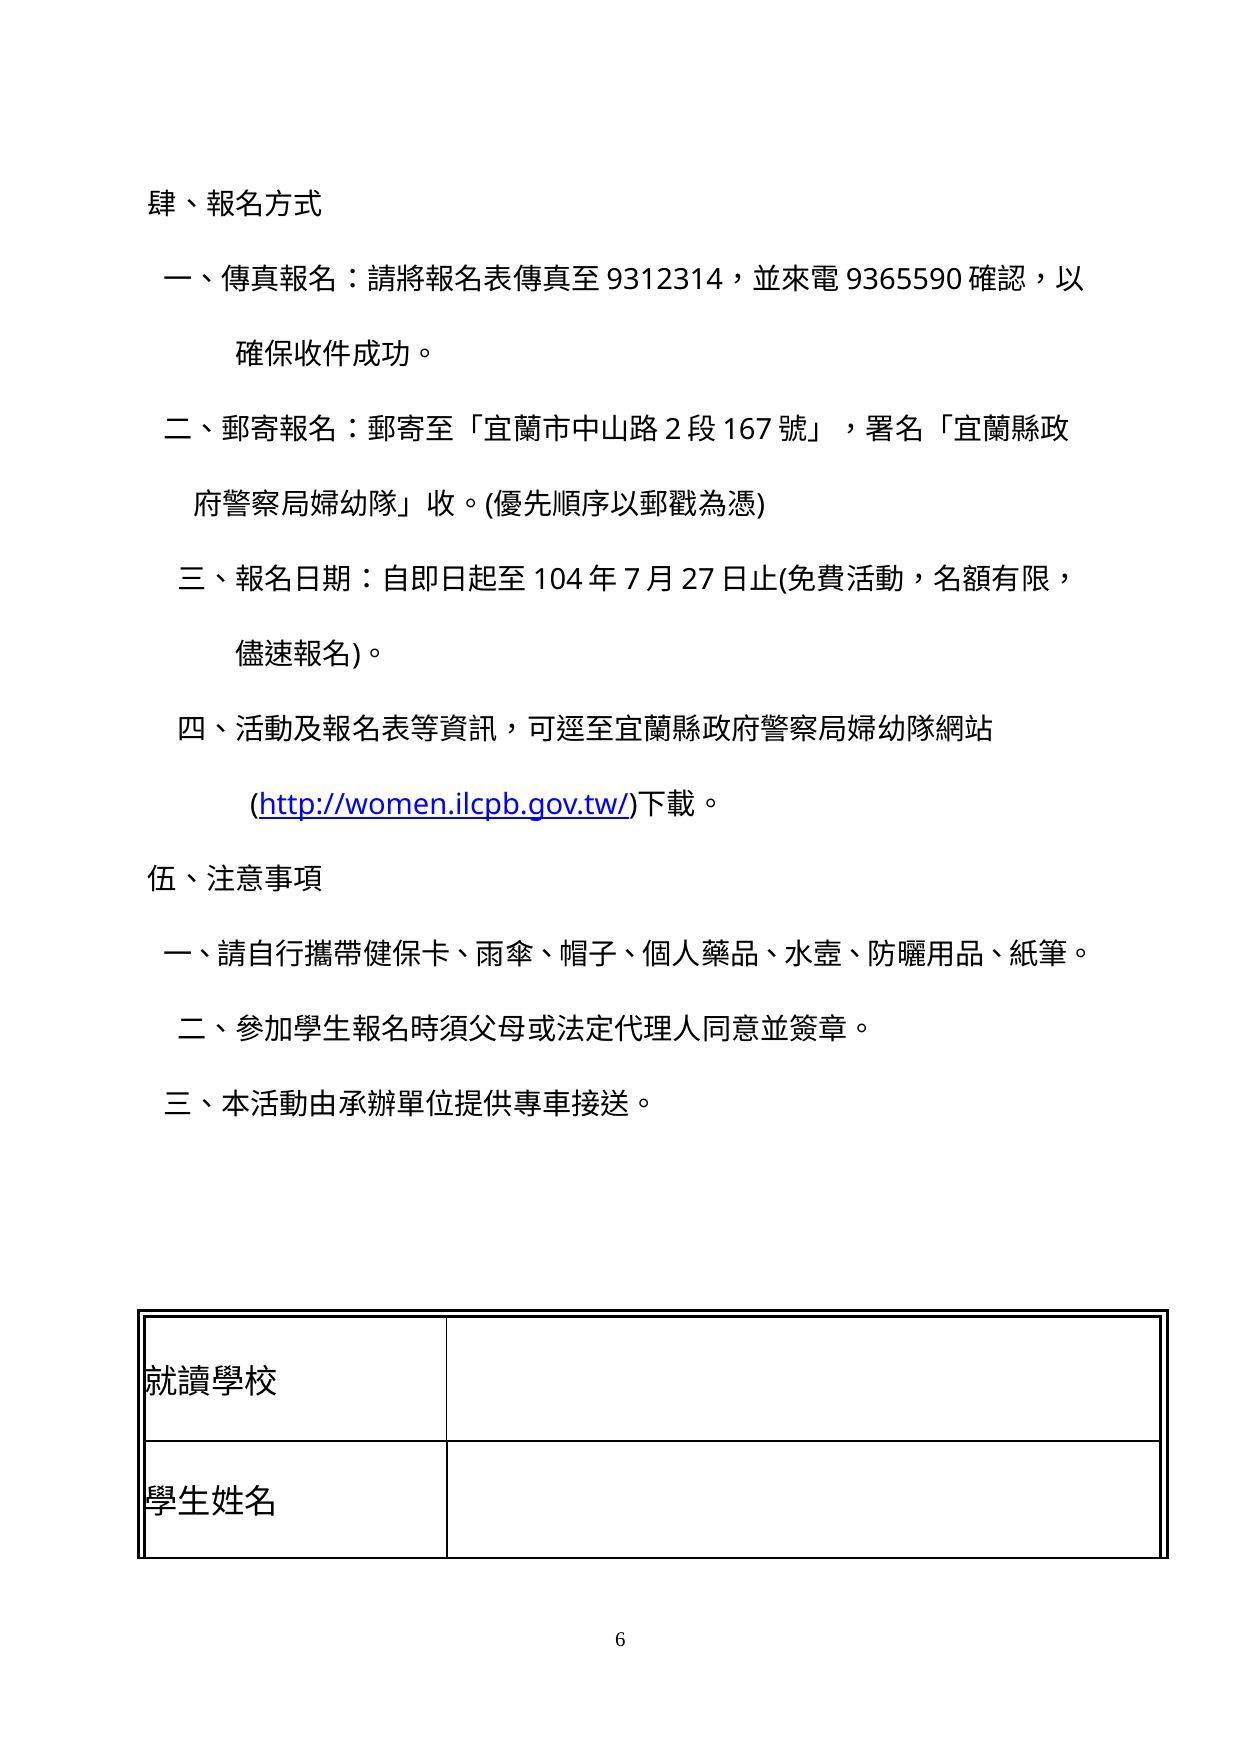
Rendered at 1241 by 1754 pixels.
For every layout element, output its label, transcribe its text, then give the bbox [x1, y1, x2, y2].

table_header 就讀學校 [141, 1312, 447, 1440]
text 二、郵寄報名：郵寄至「宜蘭市中山路2段167號」，署名「宜蘭縣政 [148, 389, 1092, 464]
text 伍、注意事項 [148, 839, 1092, 914]
text 二、參加學生報名時須父母或法定代理人同意並簽章。 [148, 989, 1092, 1064]
text 確保收件成功。 [148, 314, 1092, 389]
text 一、請自行攜帶健保卡、雨傘、帽子、個人藥品、水壼、防曬用品、紙筆。 [148, 914, 1092, 989]
text 肆、報名方式 一、傳真報名：請將報名表傳真至9312314，並來電9365590確認，以 [148, 164, 1092, 314]
table_cell 學生姓名 [146, 1442, 446, 1557]
text 儘速報名)。 [148, 614, 1092, 689]
table_header [447, 1318, 1159, 1440]
table_cell [448, 1442, 1159, 1557]
text 府警察局婦幼隊」收。(優先順序以郵戳為憑) [148, 464, 1092, 539]
text 四、活動及報名表等資訊，可逕至宜蘭縣政府警察局婦幼隊網站 [148, 689, 1092, 764]
text 三、本活動由承辦單位提供專車接送。 [148, 1064, 1092, 1139]
text (http://women.ilcpb.gov.tw/)下載。 [148, 764, 1092, 839]
table_header [447, 1312, 1164, 1440]
text 三、報名日期：自即日起至104年7月27日止(免費活動，名額有限， [148, 539, 1092, 614]
